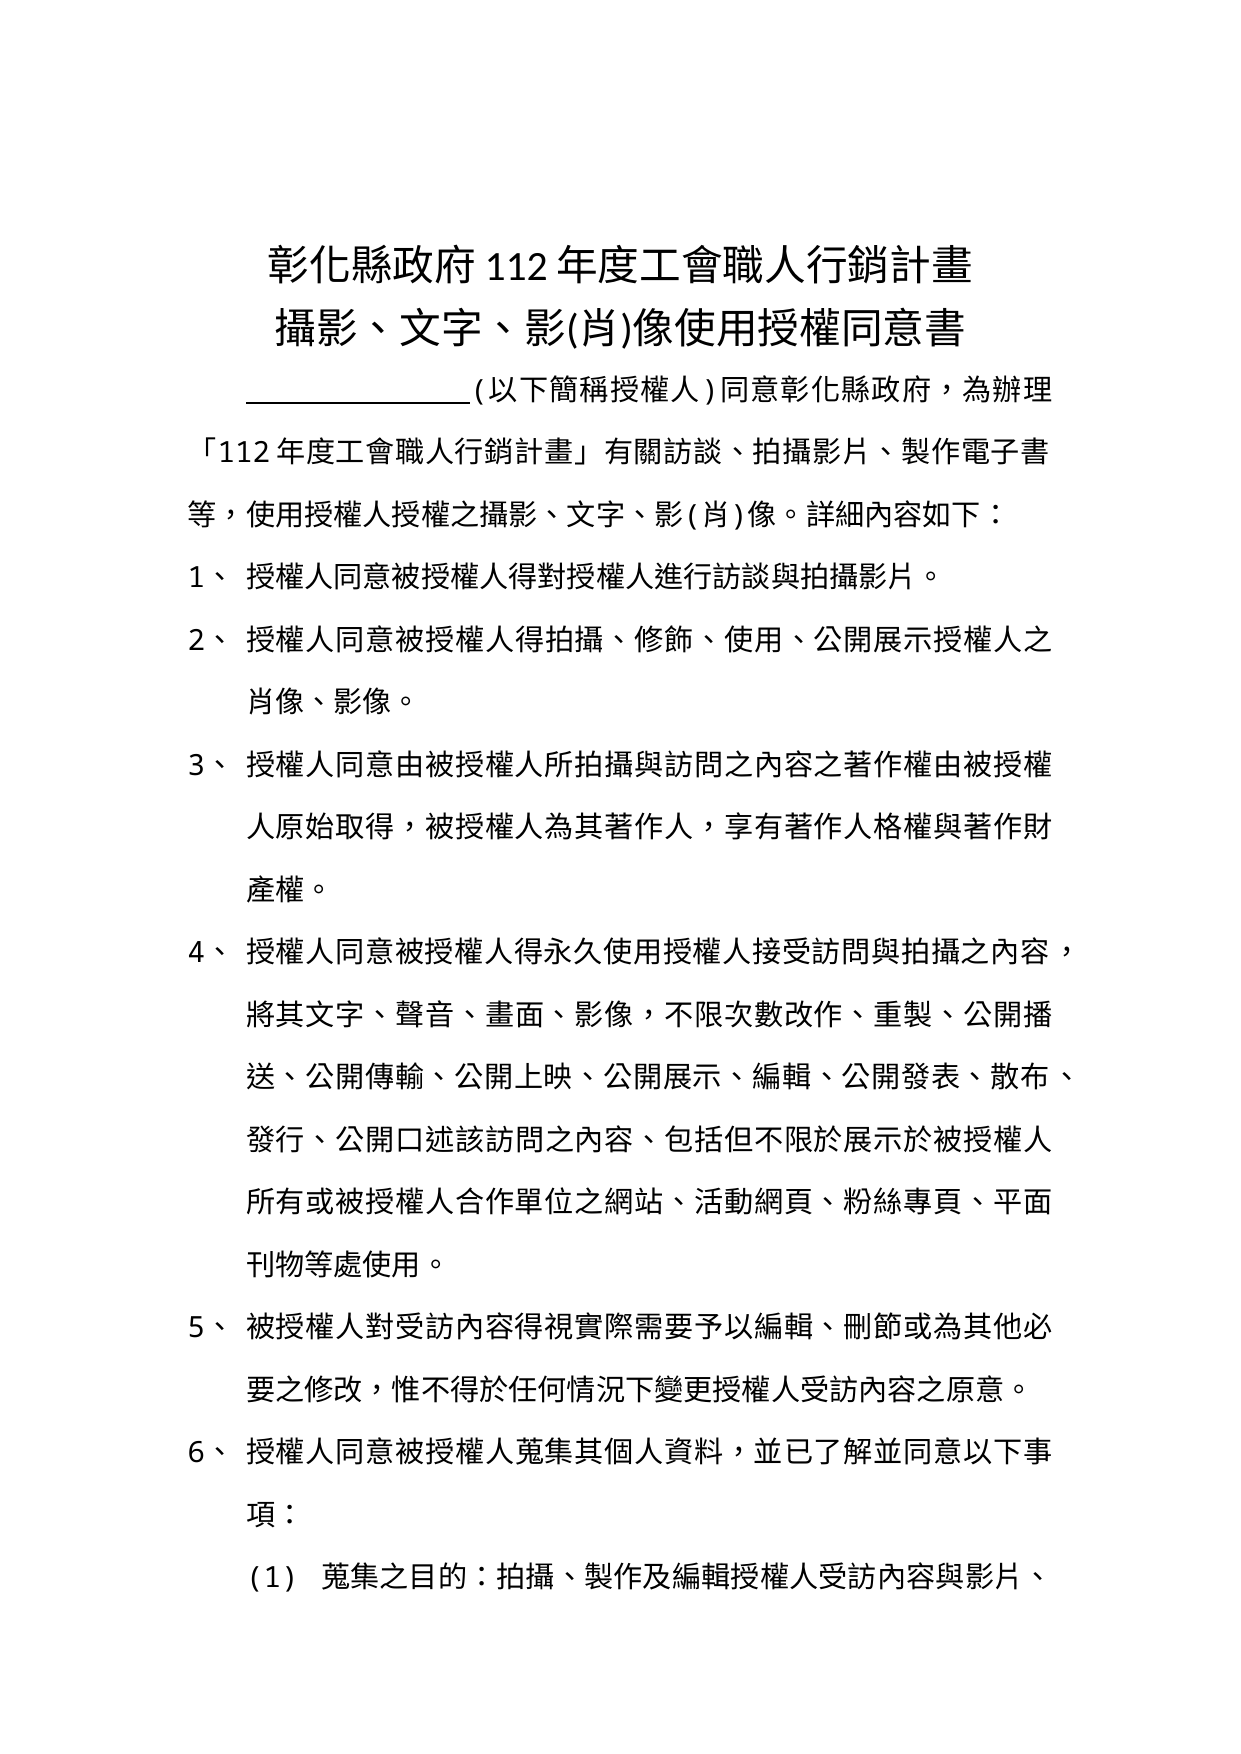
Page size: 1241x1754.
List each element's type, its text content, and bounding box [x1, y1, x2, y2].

list 授權人同意由被授權人所拍攝與訪問之內容之著作權由被授權人原始取得，被授權人為其著作人，享有著作人格權與著作財產權。 [187, 721, 1053, 908]
list 被授權人對受訪內容得視實際需要予以編輯、刪節或為其他必要之修改，惟不得於任何情況下變更授權人受訪內容之原意。 [187, 1283, 1053, 1408]
text 攝影、文字、影(肖)像使用授權同意書 [187, 283, 1053, 346]
list 授權人同意被授權人得對授權人進行訪談與拍攝影片。 [187, 533, 1053, 596]
list 授權人同意被授權人得拍攝、修飾、使用、公開展示授權人之肖像、影像。 [187, 596, 1053, 721]
list 蒐集之目的：拍攝、製作及編輯授權人受訪內容與影片、 [246, 1533, 1053, 1596]
list 授權人同意被授權人得永久使用授權人接受訪問與拍攝之內容，將其文字、聲音、畫面、影像，不限次數改作、重製、公開播送、公開傳輸、公開上映、公開展示、編輯、公開發表、散布、發行、公開口述該訪問之內容、包括但不限於展示於被授權人所有或被授權人合作單位之網站、活動網頁、粉絲專頁、平面刊物等處使用。 [187, 908, 1053, 1283]
list 授權人同意被授權人蒐集其個人資料，並已了解並同意以下事項： [187, 1408, 1053, 1533]
text 彰化縣政府112年度工會職人行銷計畫 [187, 221, 1053, 283]
text (以下簡稱授權人)同意彰化縣政府，為辦理「112年度工會職人行銷計畫」有關訪談、拍攝影片、製作電子書等，使用授權人授權之攝影、文字、影(肖)像。詳細內容如下： [187, 346, 1053, 533]
